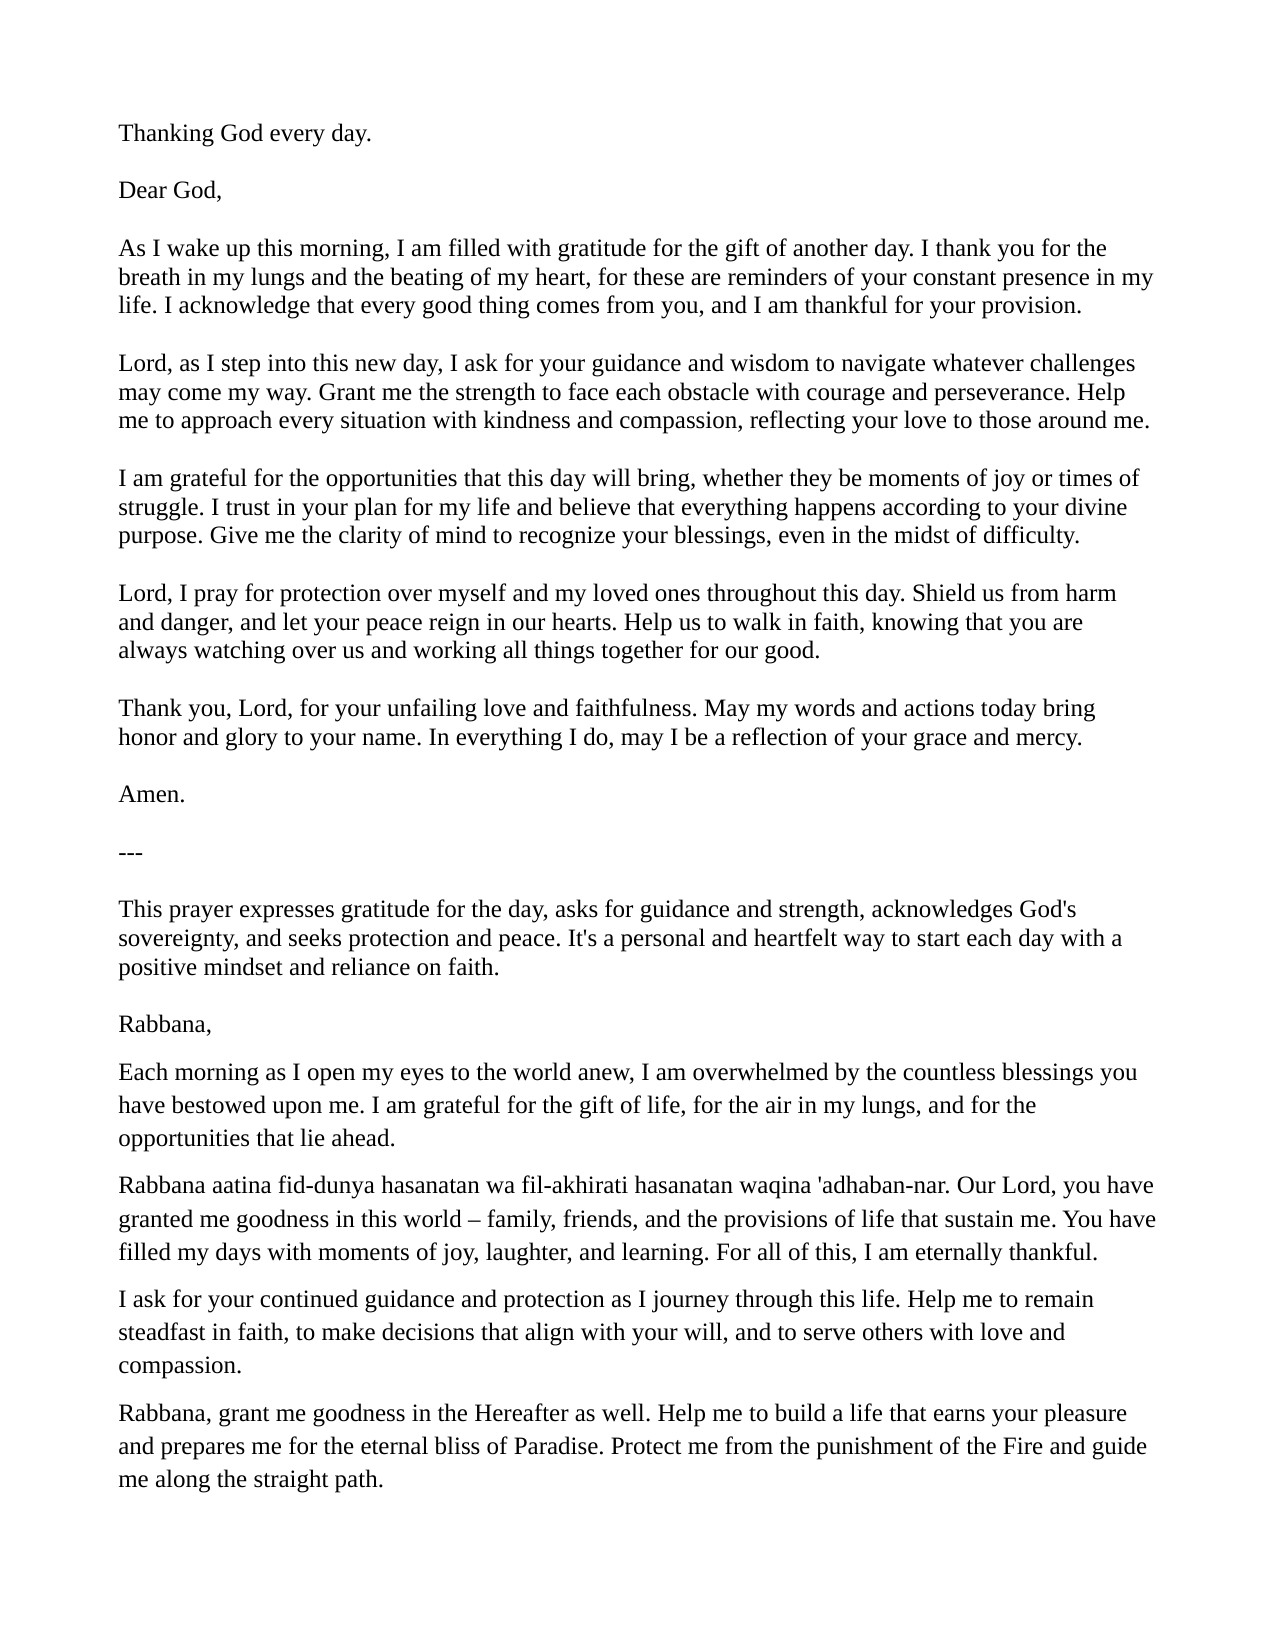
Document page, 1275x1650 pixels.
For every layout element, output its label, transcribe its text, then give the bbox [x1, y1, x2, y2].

text I ask for your continued guidance and protection as I journey through this life. Help me to remain steadfast in faith, to make decisions that align with your will, and to serve others with love and compassion. [118, 1284, 1157, 1379]
text Thanking God every day. [118, 118, 1157, 147]
text Rabbana aatina fid-dunya hasanatan wa fil-akhirati hasanatan waqina 'adhaban-nar. Our Lord, you have granted me goodness in this world – family, friends, and the provisions of life that sustain me. You have filled my days with moments of joy, laughter, and learning. For all of this, I am eternally thankful. [118, 1171, 1157, 1265]
text Rabbana, [118, 1009, 1157, 1038]
text Each morning as I open my eyes to the world anew, I am overwhelmed by the countless blessings you have bestowed upon me. I am grateful for the gift of life, for the air in my lungs, and for the opportunities that lie ahead. [118, 1057, 1157, 1152]
text I am grateful for the opportunities that this day will bring, whether they be moments of joy or times of struggle. I trust in your plan for my life and believe that everything happens according to your divine purpose. Give me the clarity of mind to recognize your blessings, even in the midst of difficulty. [118, 463, 1157, 549]
text Lord, as I step into this new day, I ask for your guidance and wisdom to navigate whatever challenges may come my way. Grant me the strength to face each obstacle with courage and perseverance. Help me to approach every situation with kindness and compassion, reflecting your love to those around me. [118, 348, 1157, 434]
text As I wake up this morning, I am filled with gratitude for the gift of another day. I thank you for the breath in my lungs and the beating of my heart, for these are reminders of your constant presence in my life. I acknowledge that every good thing comes from you, and I am thankful for your provision. [118, 233, 1157, 319]
text Rabbana, grant me goodness in the Hereafter as well. Help me to build a life that earns your pleasure and prepares me for the eternal bliss of Paradise. Protect me from the punishment of the Fire and guide me along the straight path. [118, 1398, 1157, 1493]
text This prayer expresses gratitude for the day, asks for guidance and strength, acknowledges God's sovereignty, and seeks protection and peace. It's a personal and heartfelt way to start each day with a positive mindset and reliance on faith. [118, 894, 1157, 981]
text Amen. [118, 779, 1157, 808]
text --- [118, 837, 1157, 866]
text Lord, I pray for protection over myself and my loved ones throughout this day. Shield us from harm and danger, and let your peace reign in our hearts. Help us to walk in faith, knowing that you are always watching over us and working all things together for our good. [118, 578, 1157, 664]
text Dear God, [118, 176, 1157, 204]
text Thank you, Lord, for your unfailing love and faithfulness. May my words and actions today bring honor and glory to your name. In everything I do, may I be a reflection of your grace and mercy. [118, 693, 1157, 751]
